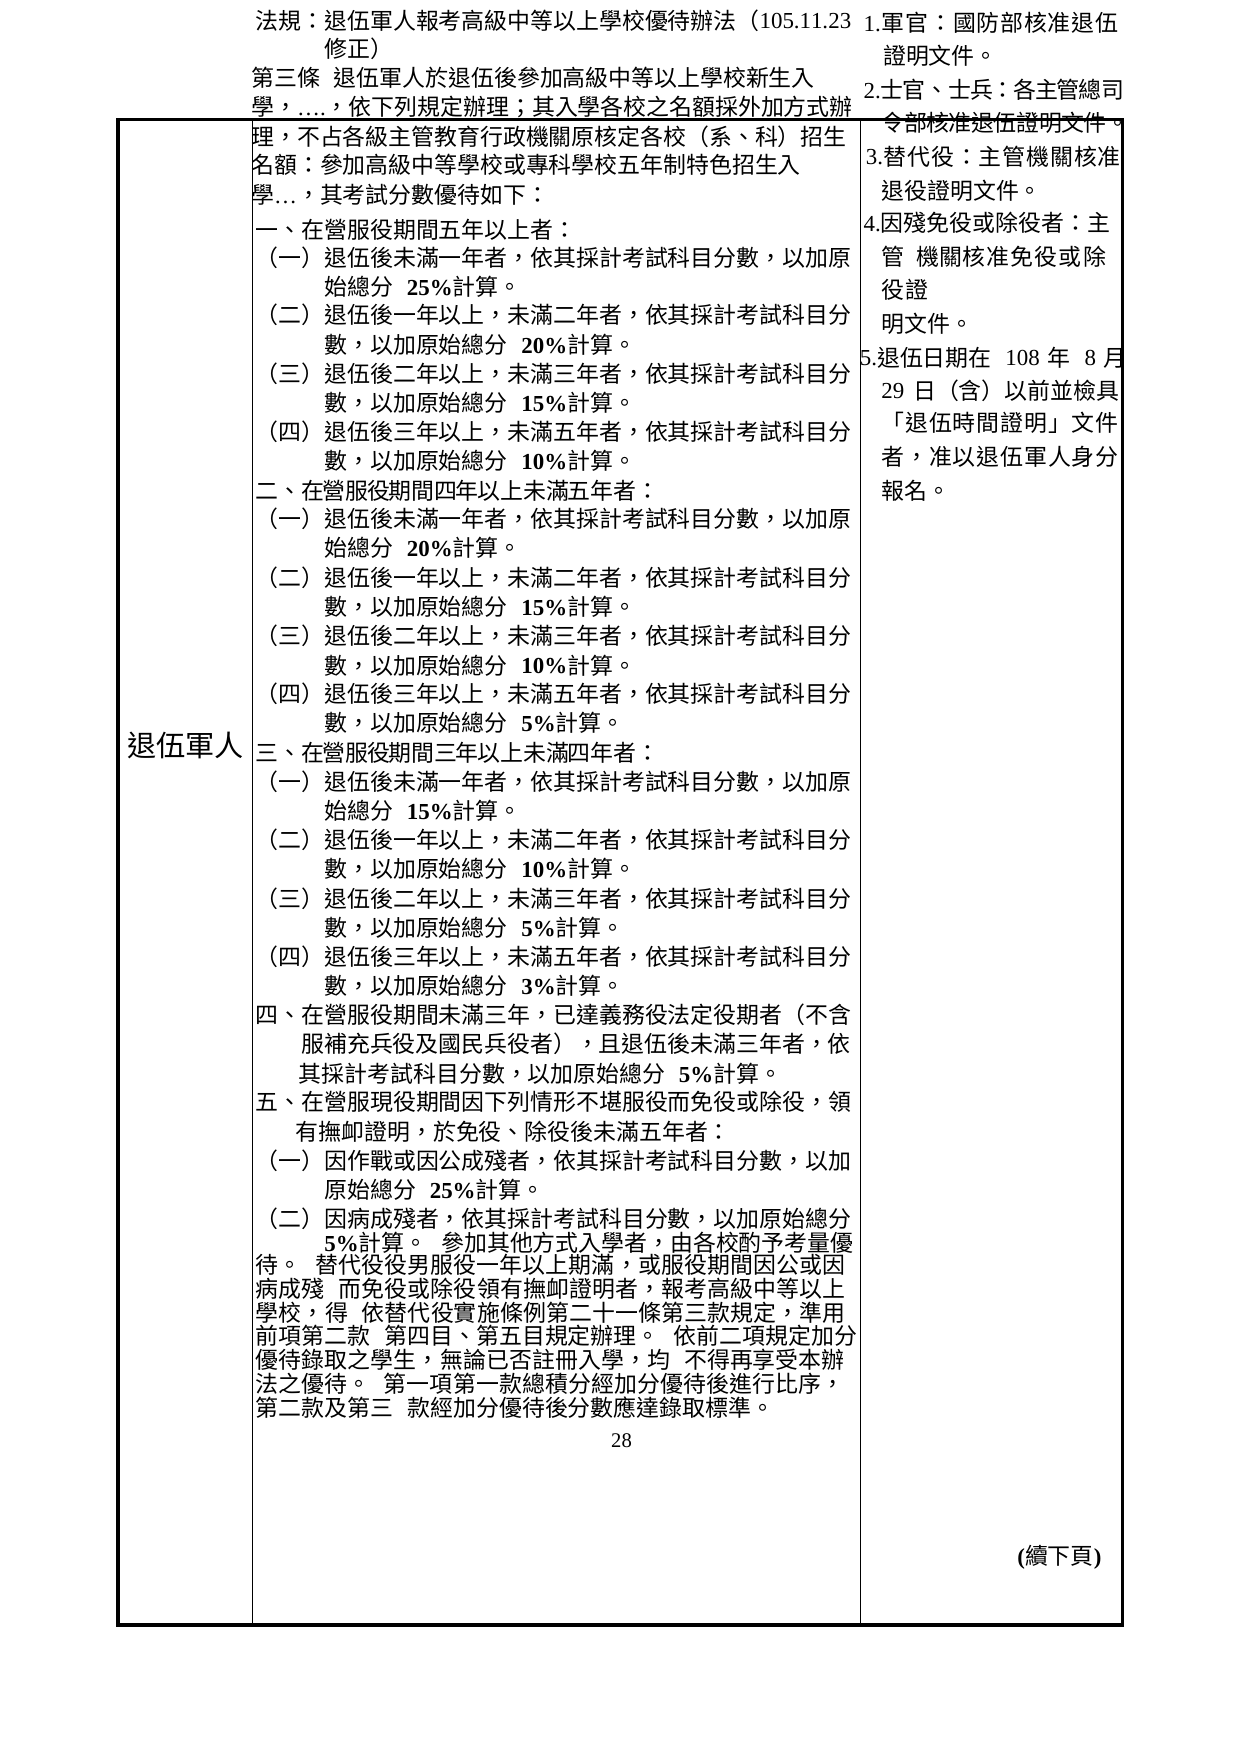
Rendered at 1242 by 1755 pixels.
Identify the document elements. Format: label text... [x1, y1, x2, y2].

text （三）退伍後二年以上，未滿三年者，依其採計考試科目分 [255, 621, 859, 649]
text 修正） [324, 33, 859, 62]
text 「退伍時間證明」文件 者，准以退伍軍人身分 [881, 405, 1121, 472]
text 5.退伍日期在 108 年 8 月 [861, 336, 1121, 370]
text （二）退伍後一年以上，未滿二年者，依其採計考試科目分 數，以加原始總分 15%計算。 [255, 563, 859, 621]
text [1124, 1540, 1135, 1571]
text 數，以加原始總分 5%計算。 [324, 911, 859, 941]
text [1124, 472, 1135, 503]
text 29 日（含）以前並檢具 [881, 370, 1121, 403]
text 始總分 25%計算。 [324, 270, 859, 299]
text 數，以加原始總分 15%計算。 [324, 387, 859, 416]
text （一）因作戰或因公成殘者，依其採計考試科目分數，以加 [255, 1146, 859, 1173]
text 1.軍官：國防部核准退伍 證明文件。 [863, 5, 1128, 71]
text （二）退伍後一年以上，未滿二年者，依其採計考試科目分 數，以加原始總分 10%計算。 [255, 825, 859, 883]
text 名額：參加高級中等學校或專科學校五年制特色招生入 學…，其考試分數優待如下： [253, 151, 808, 209]
text （二）退伍後一年以上，未滿二年者，依其採計考試科目分 數，以加原始總分 20%計算。 [255, 301, 859, 359]
text 4.因殘免役或除役者：主管 機關核准免役或除役證 [863, 205, 1121, 305]
text 2.士官、士兵：各主管總司 令部核准退伍證明文件。 [863, 72, 1129, 138]
text 報名。 [881, 472, 1121, 503]
text 五、在營服現役期間因下列情形不堪服役而免役或除役，領 有撫卹證明，於免役、除役後未滿五年者： [255, 1087, 859, 1146]
text （一）退伍後未滿一年者，依其採計考試科目分數，以加原 [255, 243, 859, 270]
text （三）退伍後二年以上，未滿三年者，依其採計考試科目分 [255, 883, 859, 911]
text [1124, 370, 1135, 403]
text 理，不占各級主管教育行政機關原核定各校（系、科）招生 [253, 122, 859, 149]
text （四）退伍後三年以上，未滿五年者，依其採計考試科目分 數，以加原始總分 3%計算。 [255, 942, 859, 1000]
text （一）退伍後未滿一年者，依其採計考試科目分數，以加原 始總分 20%計算。 [255, 505, 859, 563]
text （一）退伍後未滿一年者，依其採計考試科目分數，以加原 始總分 15%計算。 [255, 767, 859, 825]
text 法規：退伍軍人報考高級中等以上學校優待辦法（105.11.23 [255, 0, 859, 33]
text 三、在營服役期間三年以上未滿四年者： [255, 738, 859, 766]
text [1124, 205, 1129, 305]
text 退役證明文件。 [881, 170, 1121, 203]
text 5%計算。 參加其他方式入學者，由各校酌予考量優待。 替代役役男服役一年以上期滿，或服役期間因公或因病成殘 而免役或除役領有撫卹證明者，報考高級中等以上學校，得 依替代役實施條例第二十一條第三款規定，準用前項第二款 第四目、第五目規定辦理。 依前二項規定加分優待錄取之學生，無論已否註冊入學，均 不得再享受本辦法之優待。 第一項第一款總積分經加分優待後進行比序，第二款及第三 款經加分優待後分數應達錄取標準。 [255, 1233, 860, 1423]
text （三）退伍後二年以上，未滿三年者，依其採計考試科目分 [255, 359, 859, 387]
text [1124, 170, 1135, 203]
text 數，以加原始總分 10%計算。 [324, 649, 859, 678]
text (續下頁) [1017, 1540, 1121, 1571]
text （四）退伍後三年以上，未滿五年者，依其採計考試科目分 數，以加原始總分 5%計算。 [255, 680, 859, 738]
text 四、在營服役期間未滿三年，已達義務役法定役期者（不含 服補充兵役及國民兵役者），且退伍後未滿三年者，依 [255, 1000, 859, 1058]
text （二）因病成殘者，依其採計考試科目分數，以加原始總分 [255, 1203, 859, 1232]
text 明文件。 [881, 305, 1121, 336]
text （四）退伍後三年以上，未滿五年者，依其採計考試科目分 數，以加原始總分 10%計算。 [255, 417, 859, 475]
text 其採計考試科目分數，以加原始總分 5%計算。 [297, 1058, 783, 1086]
text 二、在營服役期間四年以上未滿五年者： [255, 475, 859, 503]
text [1124, 305, 1135, 336]
text 原始總分 25%計算。 [324, 1173, 859, 1203]
text 第三條 退伍軍人於退伍後參加高級中等以上學校新生入 學，….，依下列規定辦理；其入學各校之名額採外加方式辦 [251, 63, 860, 118]
text 28 [606, 1428, 636, 1452]
text 3.替代役：主管機關核准 [861, 138, 1121, 170]
text 退伍軍人 [127, 725, 247, 765]
text 一、在營服役期間五年以上者： [255, 209, 859, 243]
